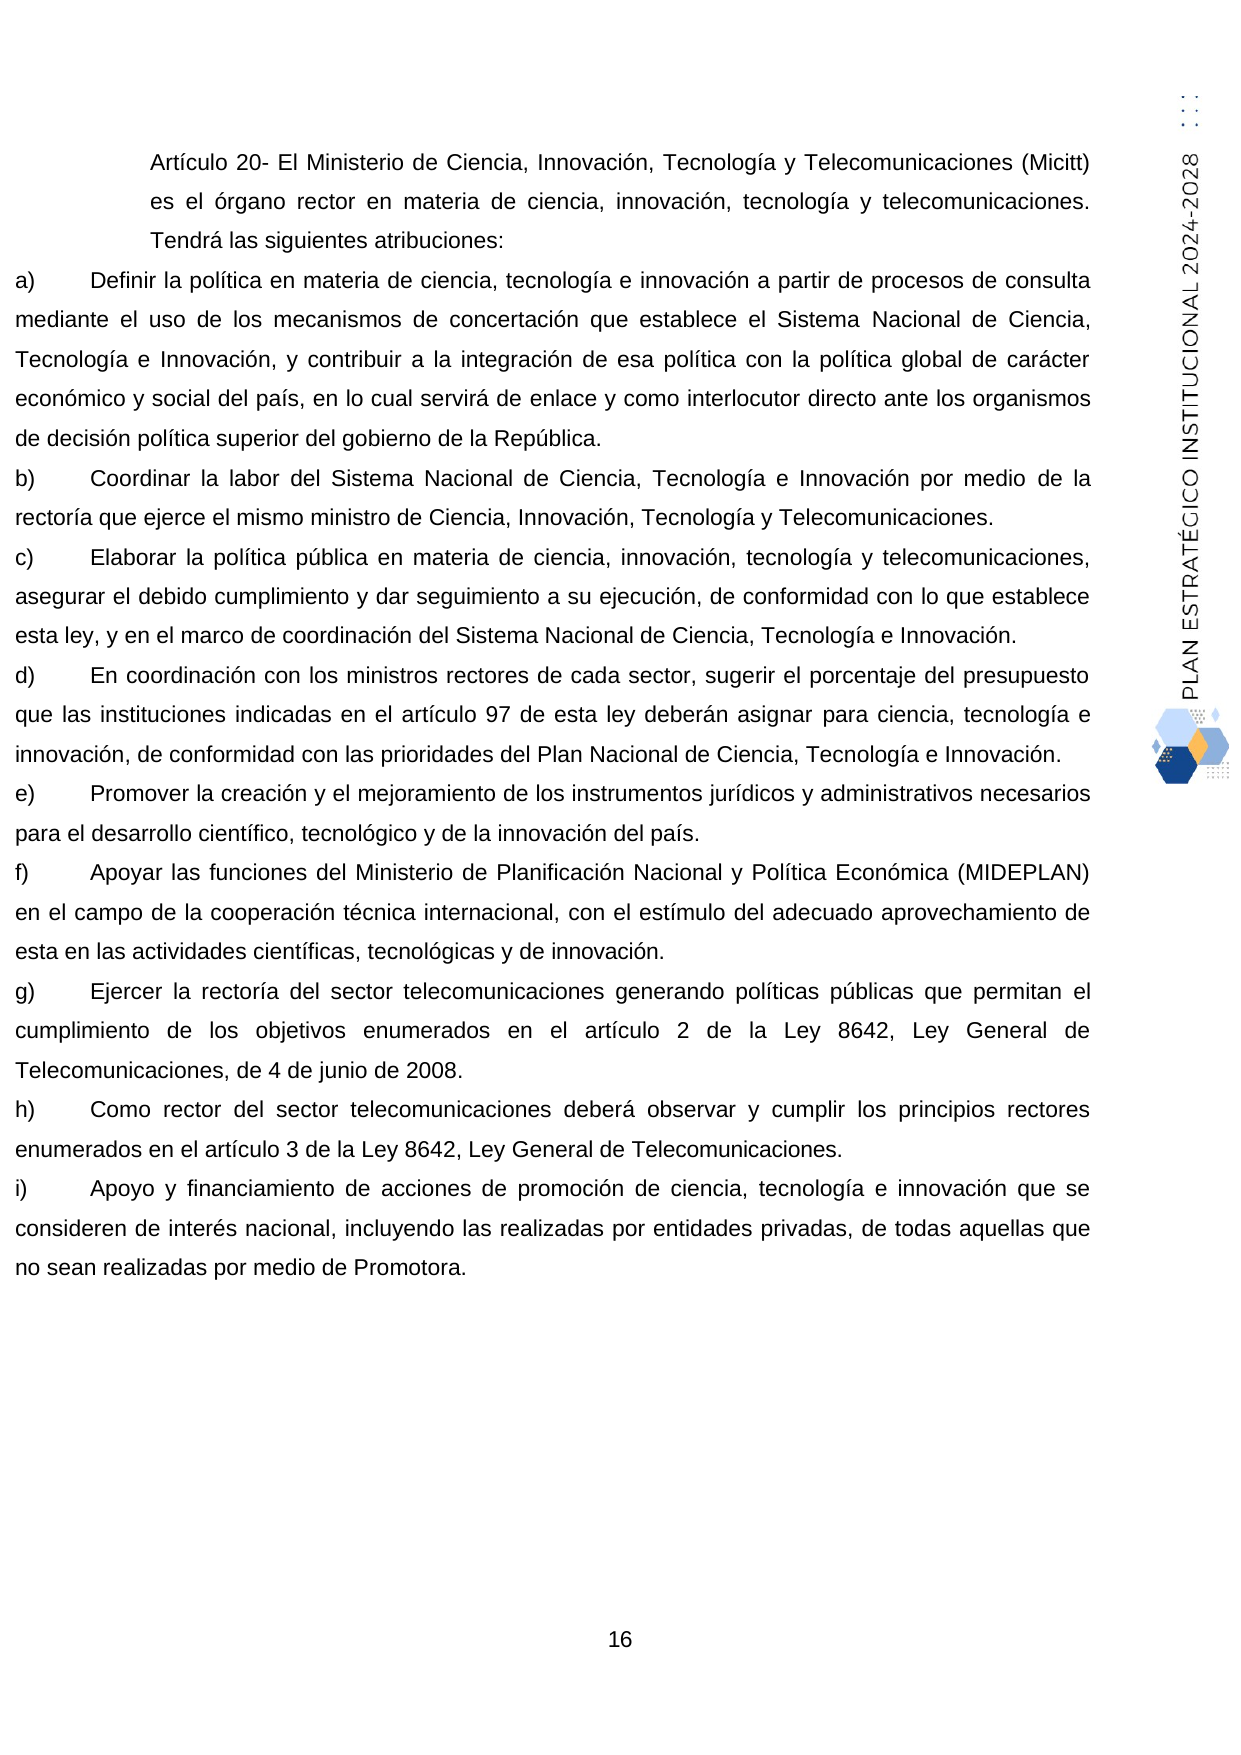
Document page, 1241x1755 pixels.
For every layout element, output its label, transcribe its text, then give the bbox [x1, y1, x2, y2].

list Como rector del sector telecomunicaciones deberá observar y cumplir los principios rectores enumerados en el artículo 3 de la Ley 8642, Ley General de Telecomunicaciones. [15, 1096, 1091, 1162]
list Definir la política en materia de ciencia, tecnología e innovación a partir de procesos de consulta mediante el uso de los mecanismos de concertación que establece el Sistema Nacional de Ciencia, Tecnología e Innovación, y contribuir a la integración de esa política con la política global de carácter económico y social del país, en lo cual servirá de enlace y como interlocutor directo ante los organismos de decisión política superior del gobierno de la República. [15, 267, 1091, 451]
list Apoyar las funciones del Ministerio de Planificación Nacional y Política Económica (MIDEPLAN) en el campo de la cooperación técnica internacional, con el estímulo del adecuado aprovechamiento de esta en las actividades científicas, tecnológicas y de innovación. [15, 859, 1091, 965]
text Artículo 20- El Ministerio de Ciencia, Innovación, Tecnología y Telecomunicaciones (Micitt) es el órgano rector en materia de ciencia, innovación, tecnología y telecomunicaciones. Tendrá las siguientes atribuciones: [150, 148, 1091, 254]
list Promover la creación y el mejoramiento de los instrumentos jurídicos y administrativos necesarios para el desarrollo científico, tecnológico y de la innovación del país. [15, 780, 1091, 846]
list Coordinar la labor del Sistema Nacional de Ciencia, Tecnología e Innovación por medio de la rectoría que ejerce el mismo ministro de Ciencia, Innovación, Tecnología y Telecomunicaciones. [15, 464, 1091, 530]
list En coordinación con los ministros rectores de cada sector, sugerir el porcentaje del presupuesto que las instituciones indicadas en el artículo 97 de esta ley deberán asignar para ciencia, tecnología e innovación, de conformidad con las prioridades del Plan Nacional de Ciencia, Tecnología e Innovación. [15, 662, 1091, 767]
list Ejercer la rectoría del sector telecomunicaciones generando políticas públicas que permitan el cumplimiento de los objetivos enumerados en el artículo 2 de la Ley 8642, Ley General de Telecomunicaciones, de 4 de junio de 2008. [15, 978, 1091, 1083]
list Apoyo y financiamiento de acciones de promoción de ciencia, tecnología e innovación que se consideren de interés nacional, incluyendo las realizadas por entidades privadas, de todas aquellas que no sean realizadas por medio de Promotora. [15, 1175, 1091, 1281]
list Elaborar la política pública en materia de ciencia, innovación, tecnología y telecomunicaciones, asegurar el debido cumplimiento y dar seguimiento a su ejecución, de conformidad con lo que establece esta ley, y en el marco de coordinación del Sistema Nacional de Ciencia, Tecnología e Innovación. [15, 543, 1091, 649]
